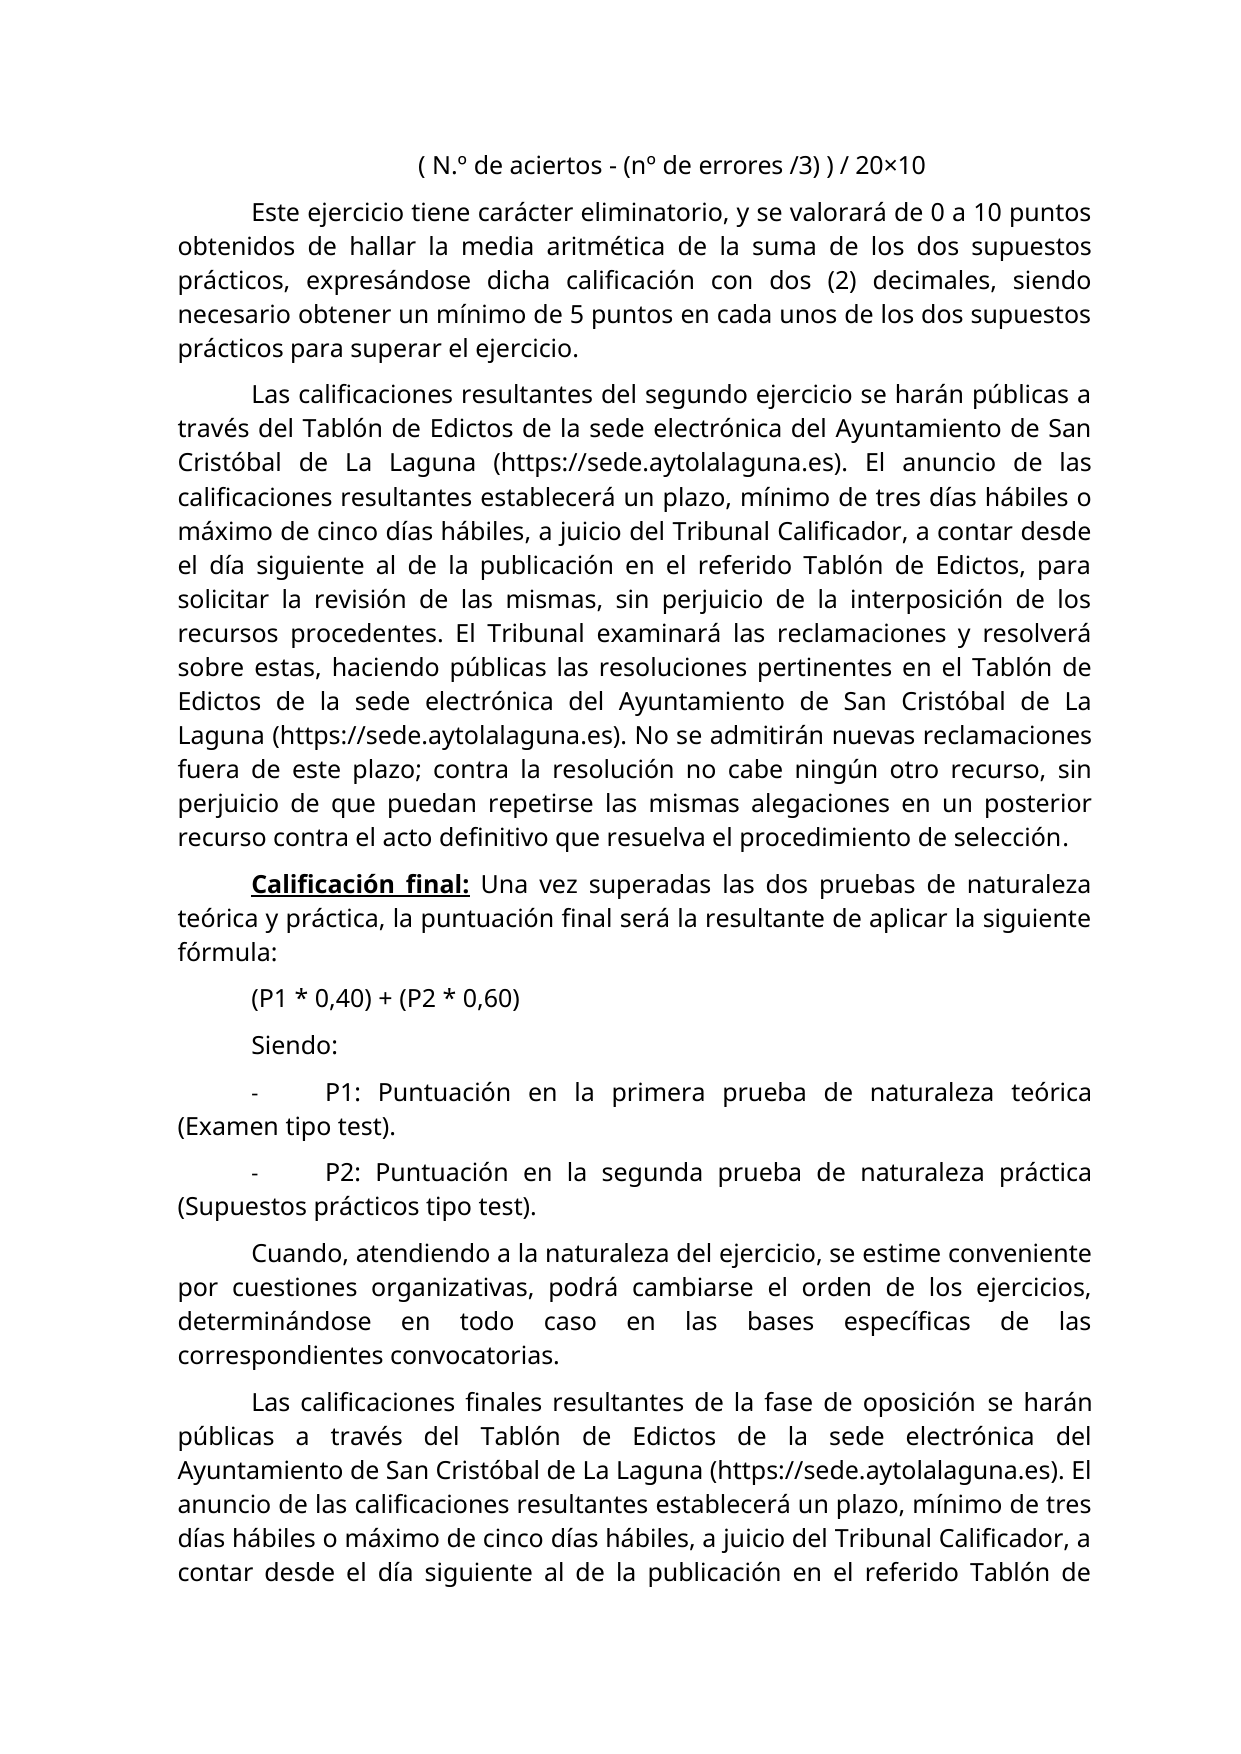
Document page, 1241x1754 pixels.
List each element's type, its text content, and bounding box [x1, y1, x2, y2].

text Calificación final: Una vez superadas las dos pruebas de naturaleza teórica y práctica, la puntuación final será la resultante de aplicar la siguiente fórmula: [177, 866, 1093, 968]
text Este ejercicio tiene carácter eliminatorio, y se valorará de 0 a 10 puntos obtenidos de hallar la media aritmética de la suma de los dos supuestos prácticos, expresándose dicha calificación con dos (2) decimales, siendo necesario obtener un mínimo de 5 puntos en cada unos de los dos supuestos prácticos para superar el ejercicio. [177, 194, 1093, 364]
list P2: Puntuación en la segunda prueba de naturaleza práctica (Supuestos prácticos tipo test). [177, 1155, 1093, 1223]
text ( N.º de aciertos - (nº de errores /3) ) / 20×10 [177, 148, 1093, 182]
text Siendo: [177, 1028, 1093, 1062]
list P1: Puntuación en la primera prueba de naturaleza teórica (Examen tipo test). [177, 1074, 1093, 1142]
text (P1 * 0,40) + (P2 * 0,60) [177, 981, 1093, 1015]
text Las calificaciones resultantes del segundo ejercicio se harán públicas a través del Tablón de Edictos de la sede electrónica del Ayuntamiento de San Cristóbal de La Laguna (https://sede.aytolalaguna.es). El anuncio de las calificaciones resultantes establecerá un plazo, mínimo de tres días hábiles o máximo de cinco días hábiles, a juicio del Tribunal Calificador, a contar desde el día siguiente al de la publicación en el referido Tablón de Edictos, para solicitar la revisión de las mismas, sin perjuicio de la interposición de los recursos procedentes. El Tribunal examinará las reclamaciones y resolverá sobre estas, haciendo públicas las resoluciones pertinentes en el Tablón de Edictos de la sede electrónica del Ayuntamiento de San Cristóbal de La Laguna (https://sede.aytolalaguna.es). No se admitirán nuevas reclamaciones fuera de este plazo; contra la resolución no cabe ningún otro recurso, sin perjuicio de que puedan repetirse las mismas alegaciones en un posterior recurso contra el acto definitivo que resuelva el procedimiento de selección. [177, 377, 1093, 854]
text Las calificaciones finales resultantes de la fase de oposición se harán públicas a través del Tablón de Edictos de la sede electrónica del Ayuntamiento de San Cristóbal de La Laguna (https://sede.aytolalaguna.es). El anuncio de las calificaciones resultantes establecerá un plazo, mínimo de tres días hábiles o máximo de cinco días hábiles, a juicio del Tribunal Calificador, a contar desde el día siguiente al de la publicación en el referido Tablón de [177, 1384, 1093, 1588]
text Cuando, atendiendo a la naturaleza del ejercicio, se estime conveniente por cuestiones organizativas, podrá cambiarse el orden de los ejercicios, determinándose en todo caso en las bases específicas de las correspondientes convocatorias. [177, 1235, 1093, 1372]
